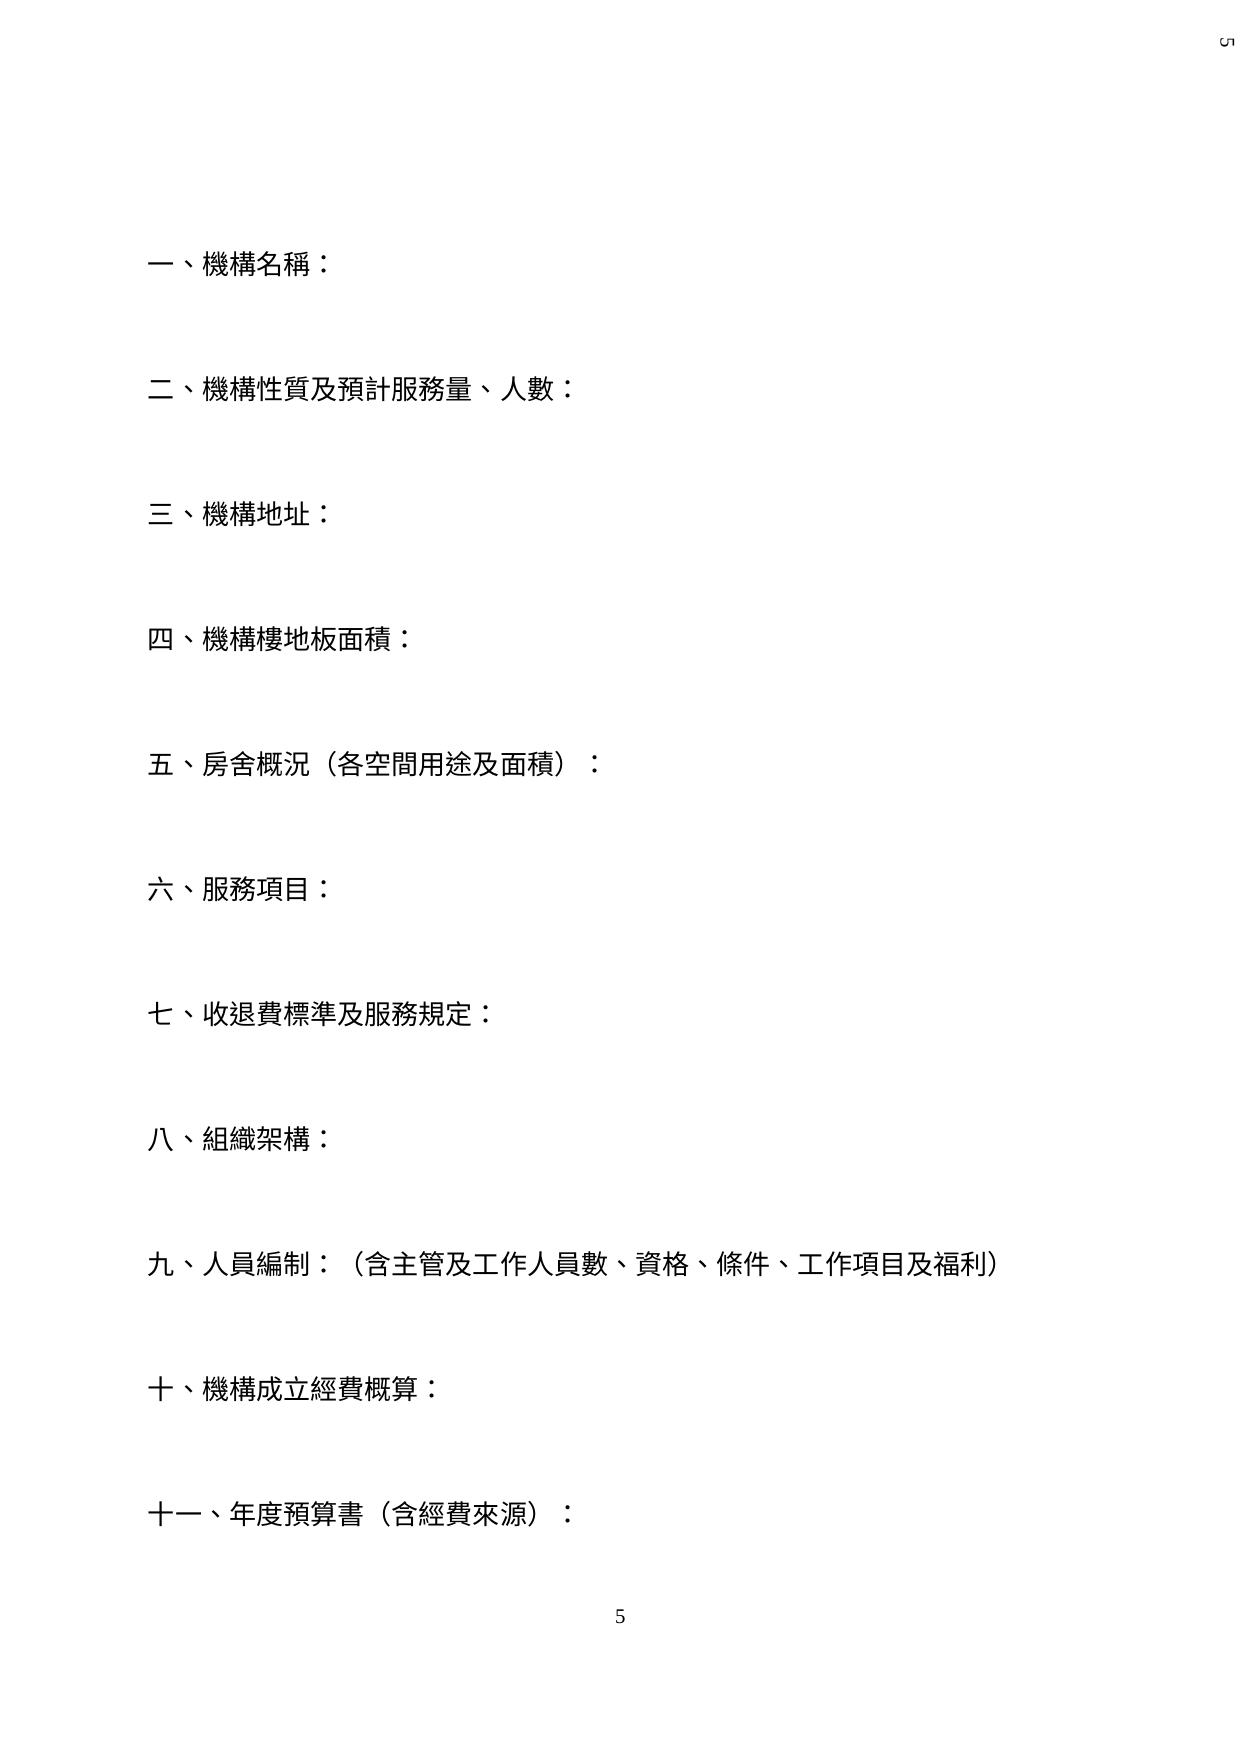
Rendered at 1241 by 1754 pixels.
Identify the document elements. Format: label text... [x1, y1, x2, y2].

text 三、機構地址： [148, 471, 1092, 533]
text 九、人員編制：（含主管及工作人員數、資格、條件、工作項目及福利） [148, 1221, 1092, 1283]
text 七、收退費標準及服務規定： [148, 971, 1092, 1033]
text 十一、年度預算書（含經費來源）： [148, 1471, 1092, 1533]
text 十、機構成立經費概算： [148, 1346, 1092, 1408]
text 四、機構樓地板面積： [148, 596, 1092, 658]
text 八、組織架構： [148, 1096, 1092, 1158]
text 一、機構名稱： [148, 221, 1092, 283]
text 六、服務項目： [148, 846, 1092, 908]
text 二、機構性質及預計服務量、人數： [148, 346, 1092, 408]
text 五、房舍概況（各空間用途及面積）： [148, 721, 1092, 783]
